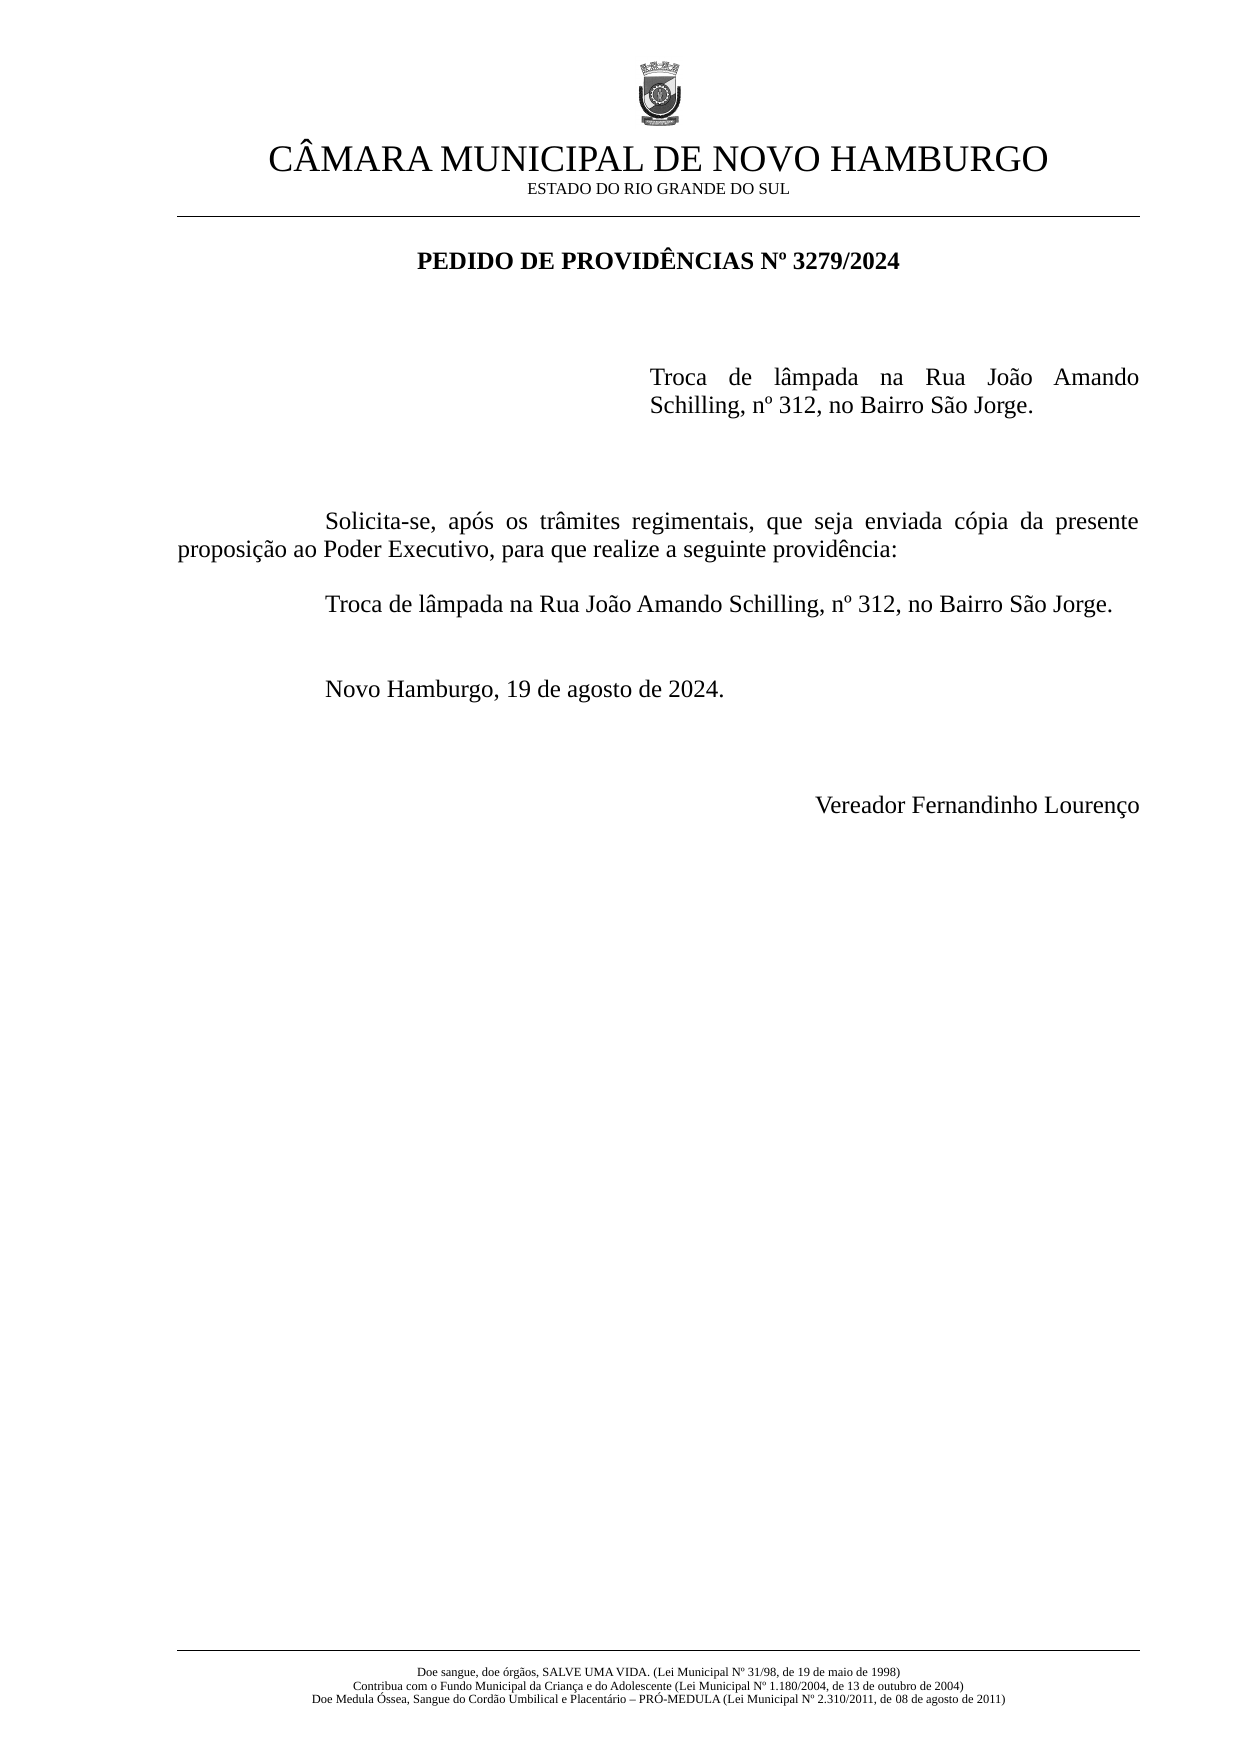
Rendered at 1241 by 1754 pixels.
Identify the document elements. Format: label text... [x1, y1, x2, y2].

text Vereador Fernandinho Lourenço [649, 791, 1140, 819]
text PEDIDO DE PROVIDÊNCIAS Nº 3279/2024 [177, 247, 1140, 274]
list Troca de lâmpada na Rua João Amando Schilling, nº 312, no Bairro São Jorge. [177, 590, 1140, 618]
text Novo Hamburgo, 19 de agosto de 2024. [177, 675, 1140, 703]
list Troca de lâmpada na Rua João Amando Schilling, nº 312, no Bairro São Jorge. [649, 363, 1140, 418]
text Solicita-se, após os trâmites regimentais, que seja enviada cópia da presente proposição ao Poder Executivo, para que realize a seguinte providência: [177, 507, 1140, 562]
